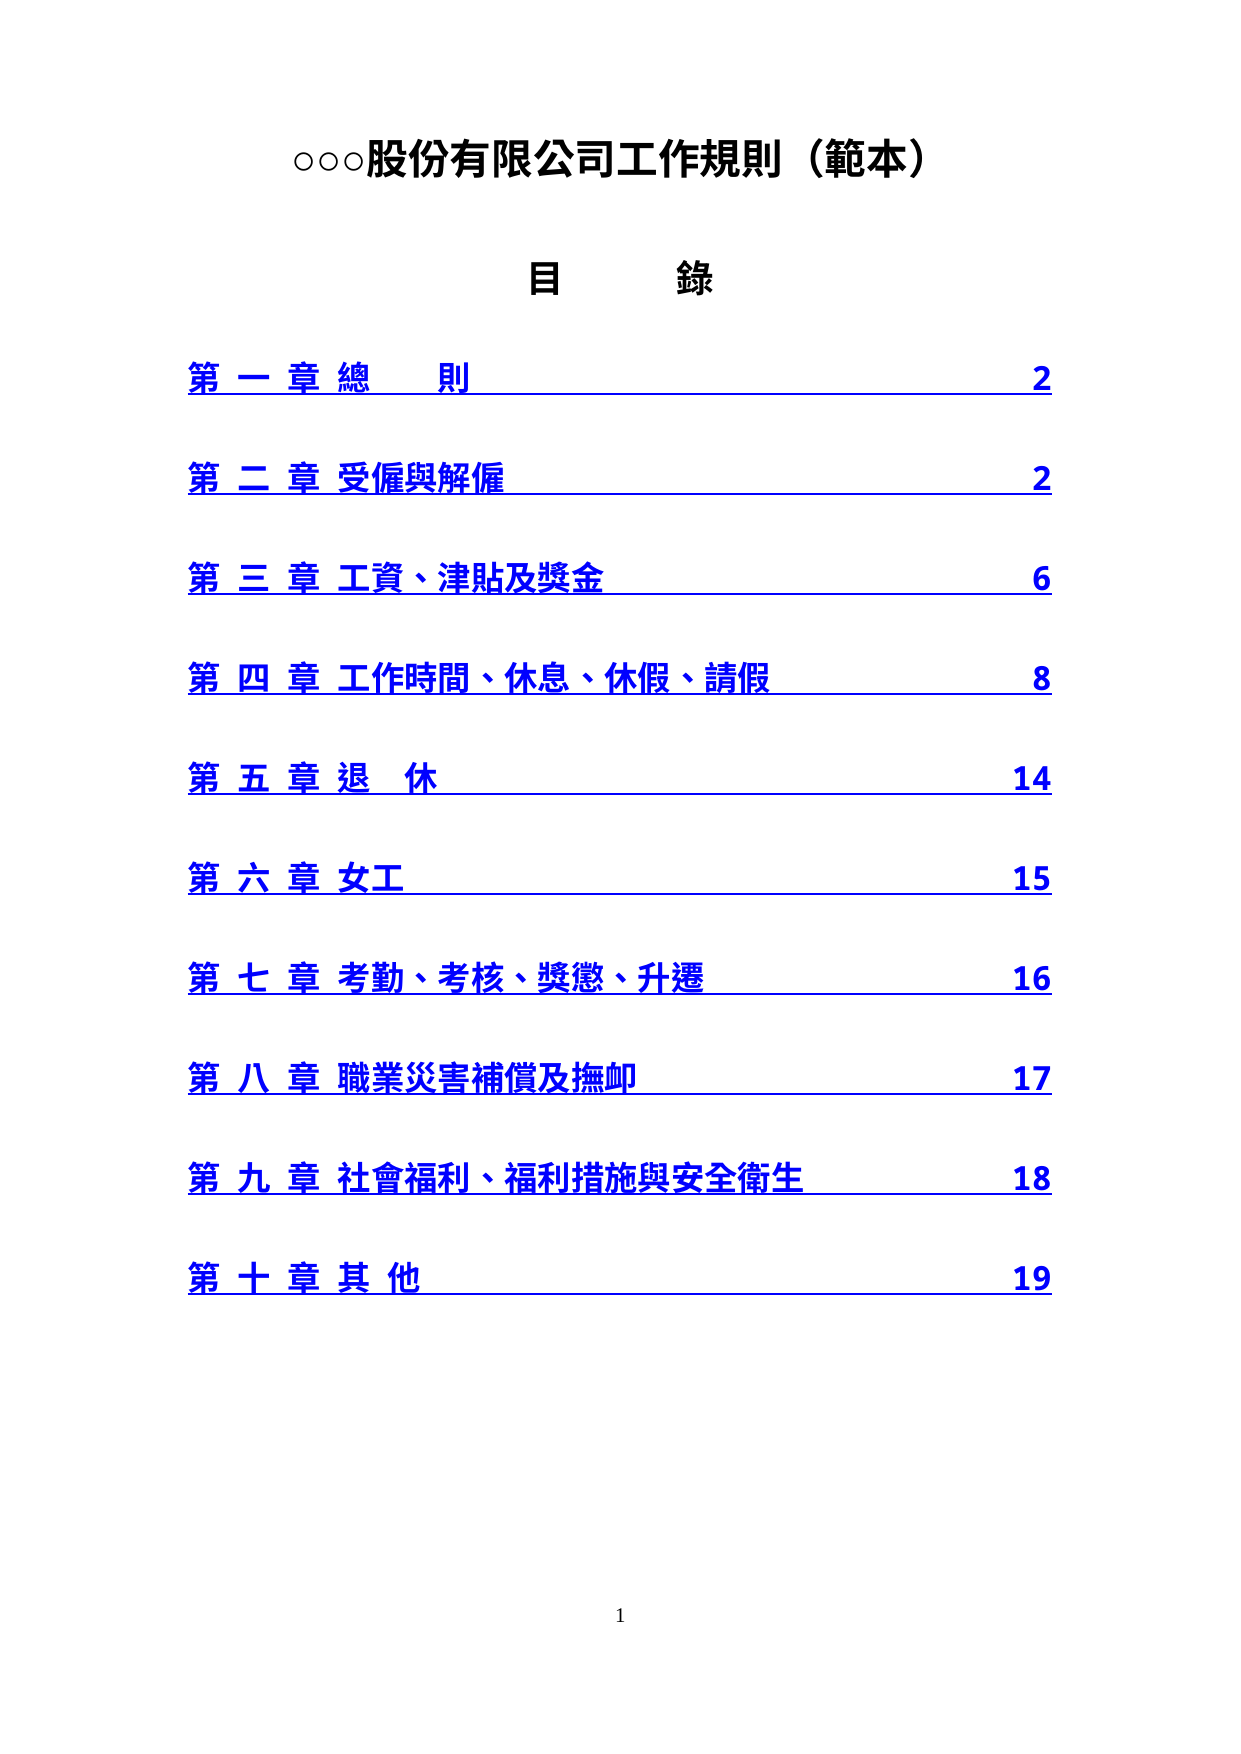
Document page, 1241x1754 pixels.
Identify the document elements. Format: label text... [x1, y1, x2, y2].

text 第 三 章 工資、津貼及獎金 6 [187, 534, 1053, 597]
text 第 六 章 女工 15 [187, 834, 1053, 897]
text 第 八 章 職業災害補償及撫卹 17 [187, 1034, 1053, 1097]
text 第 七 章 考勤、考核、獎懲、升遷 16 [187, 934, 1053, 997]
text 目 錄 [187, 234, 1053, 297]
text 第 五 章 退 休 14 [187, 734, 1053, 797]
text ○○○股份有限公司工作規則（範本） [187, 114, 1053, 177]
text 第 四 章 工作時間、休息、休假、請假 8 [187, 634, 1053, 697]
text 第 二 章 受僱與解僱 2 [187, 434, 1053, 497]
text 第 九 章 社會福利、福利措施與安全衛生 18 [187, 1134, 1053, 1197]
text 第 十 章 其 他 19 [187, 1234, 1053, 1297]
text 第 一 章 總 則 2 [187, 334, 1053, 397]
